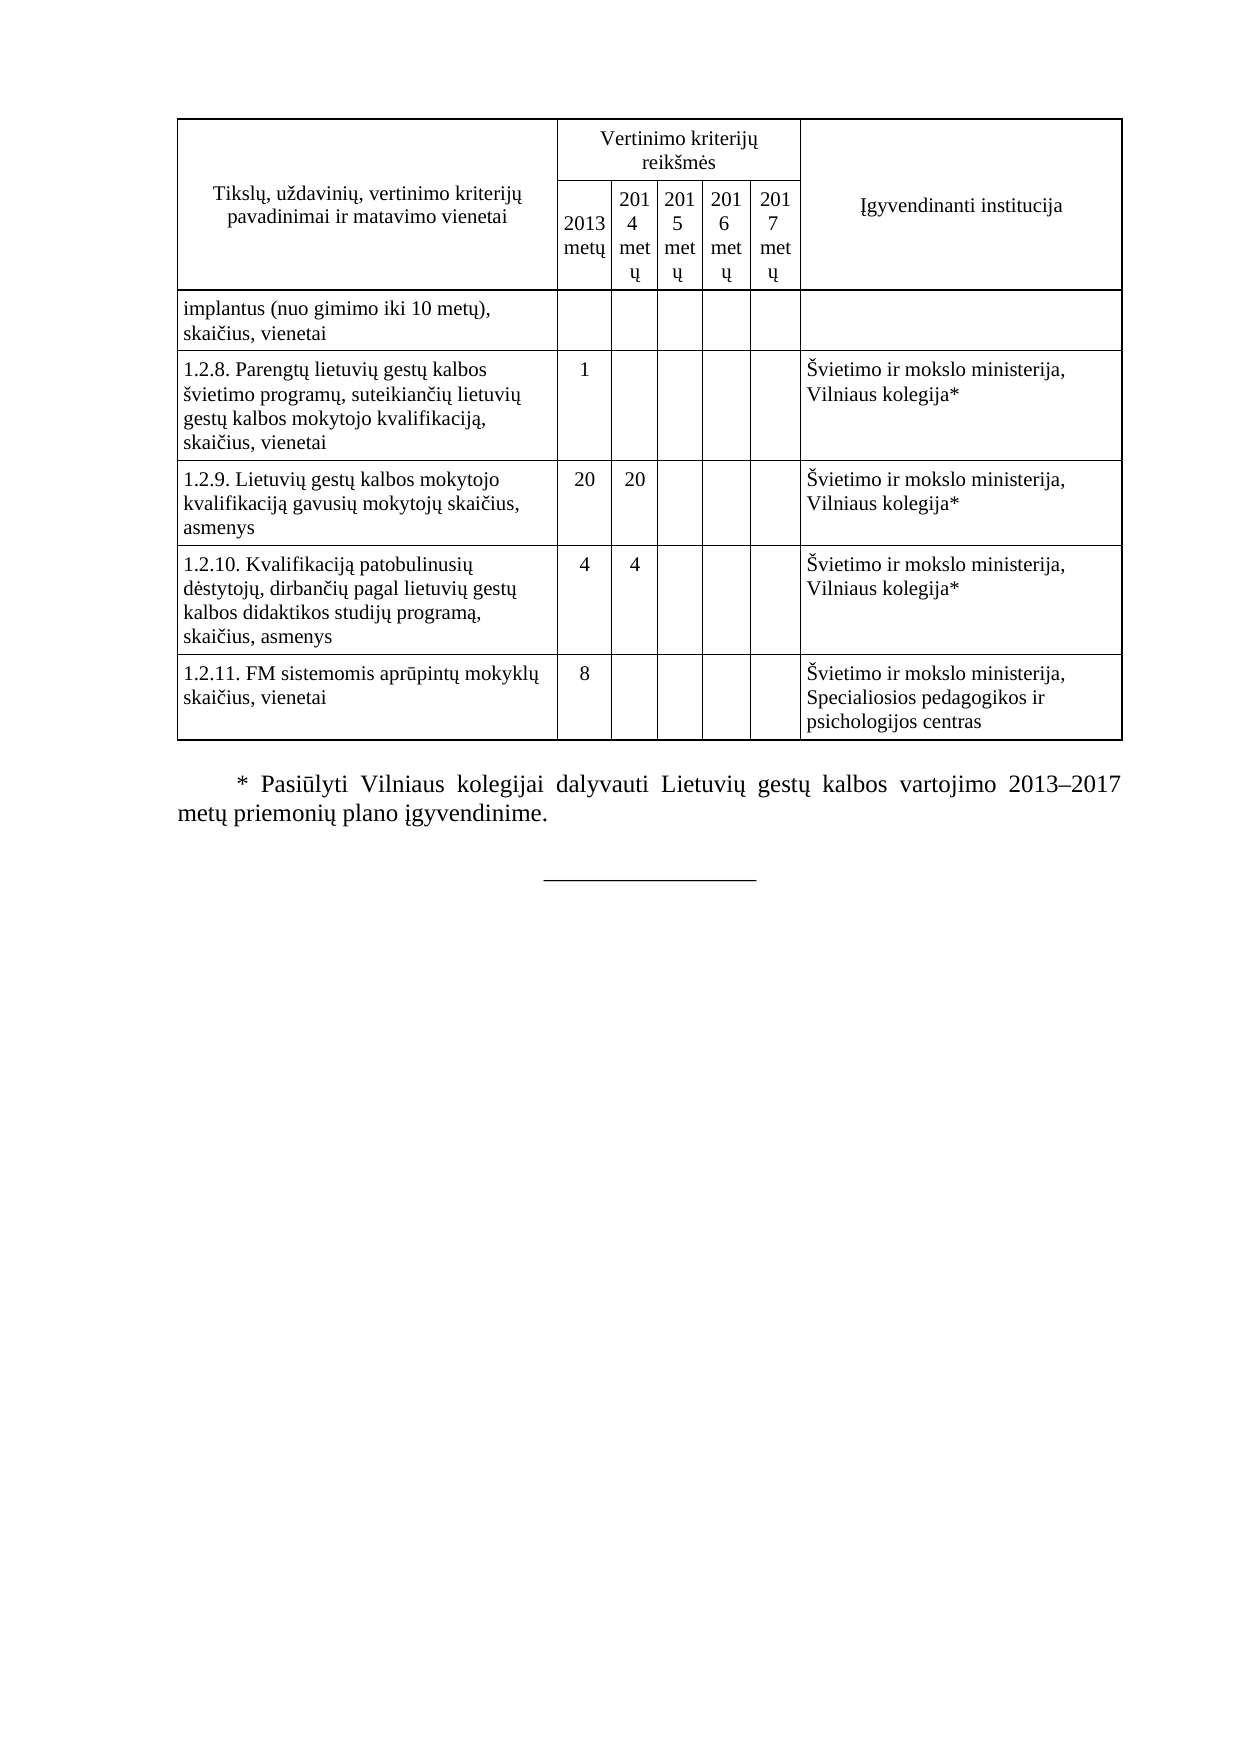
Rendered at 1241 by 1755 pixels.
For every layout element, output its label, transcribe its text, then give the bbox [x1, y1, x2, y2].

table_cell [751, 546, 800, 654]
table_cell 1.2.11. FM sistemomis aprūpintų mokyklų skaičius, vienetai [178, 655, 557, 739]
table_cell [658, 655, 702, 739]
table_header Įgyvendinanti institucija [801, 120, 1121, 289]
table_cell [658, 546, 702, 654]
table_cell [703, 461, 750, 545]
table_cell implantus (nuo gimimo iki 10 metų), skaičius, vienetai [178, 291, 557, 350]
table_cell Švietimo ir mokslo ministerija, Vilniaus kolegija* [801, 461, 1121, 545]
table_cell [703, 546, 750, 654]
table_cell 1.2.9. Lietuvių gestų kalbos mokytojo kvalifikaciją gavusių mokytojų skaičius, asmenys [178, 461, 557, 545]
table_cell 8 [558, 655, 611, 739]
table_cell [703, 351, 750, 459]
table_cell 4 [558, 546, 611, 654]
table_cell [751, 461, 800, 545]
table_cell 2016 metų [703, 181, 750, 289]
table_cell Švietimo ir mokslo ministerija, Vilniaus kolegija* [801, 351, 1121, 459]
table_cell [658, 291, 702, 350]
table_cell 2014 metų [612, 181, 657, 289]
table_cell [751, 655, 800, 739]
table_cell [658, 351, 702, 459]
table_cell 20 [612, 461, 657, 545]
table_header Tikslų, uždavinių, vertinimo kriterijų pavadinimai ir matavimo vienetai [178, 120, 557, 289]
table_cell [751, 291, 800, 350]
table_cell [801, 291, 1121, 350]
table_cell [558, 291, 611, 350]
table_cell 2017 metų [751, 181, 800, 289]
table_cell 2015 metų [658, 181, 702, 289]
table_cell [751, 351, 800, 459]
table_cell [703, 291, 750, 350]
table_cell [612, 351, 657, 459]
table_cell Švietimo ir mokslo ministerija, Specialiosios pedagogikos ir psichologijos centras [801, 655, 1121, 739]
table_cell 4 [612, 546, 657, 654]
table_cell 2013 metų [558, 181, 611, 289]
table_cell 1.2.10. Kvalifikaciją patobulinusių dėstytojų, dirbančių pagal lietuvių gestų kalbos didaktikos studijų programą, skaičius, asmenys [178, 546, 557, 654]
table_cell [612, 655, 657, 739]
table_cell 1 [558, 351, 611, 459]
text _________________ [177, 856, 1122, 884]
table_cell Švietimo ir mokslo ministerija, Vilniaus kolegija* [801, 546, 1121, 654]
table_cell 1.2.8. Parengtų lietuvių gestų kalbos švietimo programų, suteikiančių lietuvių gestų kalbos mokytojo kvalifikaciją, skaičius, vienetai [178, 351, 557, 459]
table_cell [612, 291, 657, 350]
table_header Vertinimo kriterijų reikšmės [558, 120, 800, 180]
table_cell [703, 655, 750, 739]
table_cell 20 [558, 461, 611, 545]
table_cell [658, 461, 702, 545]
text * Pasiūlyti Vilniaus kolegijai dalyvauti Lietuvių gestų kalbos vartojimo 2013–2017 metų priemonių plano įgyvendinime. [177, 769, 1122, 827]
